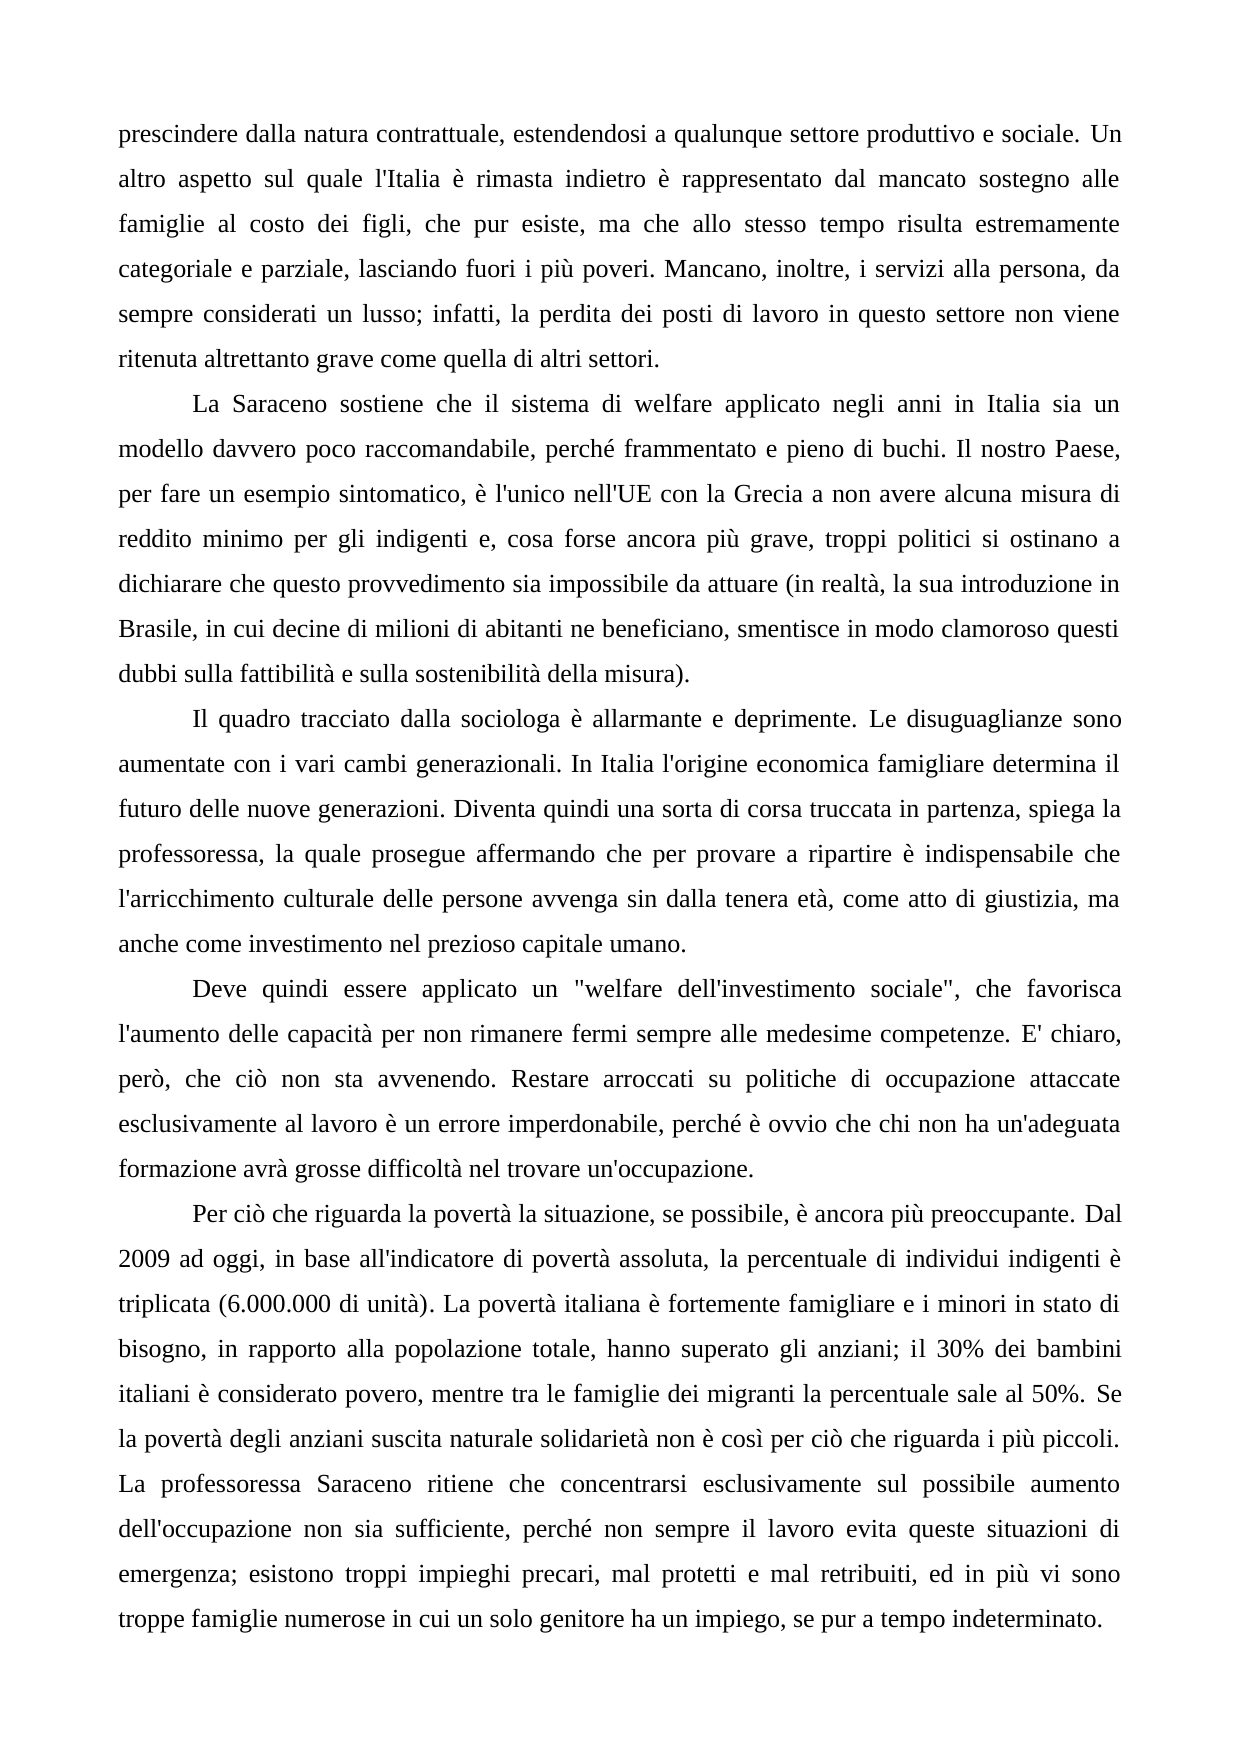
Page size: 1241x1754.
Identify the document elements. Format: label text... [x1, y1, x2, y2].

text Il quadro tracciato dalla sociologa è allarmante e deprimente. Le disuguaglianze sono aumentate con i vari cambi generazionali. In Italia l'origine economica famigliare determina il futuro delle nuove generazioni. Diventa quindi una sorta di corsa truccata in partenza, spiega la professoressa, la quale prosegue affermando che per provare a ripartire è indispensabile che l'arricchimento culturale delle persone avvenga sin dalla tenera età, come atto di giustizia, ma anche come investimento nel prezioso capitale umano. [118, 703, 1122, 958]
text Per ciò che riguarda la povertà la situazione, se possibile, è ancora più preoccupante. Dal 2009 ad oggi, in base all'indicatore di povertà assoluta, la percentuale di individui indigenti è triplicata (6.000.000 di unità). La povertà italiana è fortemente famigliare e i minori in stato di bisogno, in rapporto alla popolazione totale, hanno superato gli anziani; il 30% dei bambini italiani è considerato povero, mentre tra le famiglie dei migranti la percentuale sale al 50%. Se la povertà degli anziani suscita naturale solidarietà non è così per ciò che riguarda i più piccoli. La professoressa Saraceno ritiene che concentrarsi esclusivamente sul possibile aumento dell'occupazione non sia sufficiente, perché non sempre il lavoro evita queste situazioni di emergenza; esistono troppi impieghi precari, mal protetti e mal retribuiti, ed in più vi sono troppe famiglie numerose in cui un solo genitore ha un impiego, se pur a tempo indeterminato. [118, 1198, 1122, 1633]
text Deve quindi essere applicato un "welfare dell'investimento sociale", che favorisca l'aumento delle capacità per non rimanere fermi sempre alle medesime competenze. E' chiaro, però, che ciò non sta avvenendo. Restare arroccati su politiche di occupazione attaccate esclusivamente al lavoro è un errore imperdonabile, perché è ovvio che chi non ha un'adeguata formazione avrà grosse difficoltà nel trovare un'occupazione. [118, 973, 1122, 1183]
text La Saraceno sostiene che il sistema di welfare applicato negli anni in Italia sia un modello davvero poco raccomandabile, perché frammentato e pieno di buchi. Il nostro Paese, per fare un esempio sintomatico, è l'unico nell'UE con la Grecia a non avere alcuna misura di reddito minimo per gli indigenti e, cosa forse ancora più grave, troppi politici si ostinano a dichiarare che questo provvedimento sia impossibile da attuare (in realtà, la sua introduzione in Brasile, in cui decine di milioni di abitanti ne beneficiano, smentisce in modo clamoroso questi dubbi sulla fattibilità e sulla sostenibilità della misura). [118, 388, 1122, 688]
text prescindere dalla natura contrattuale, estendendosi a qualunque settore produttivo e sociale. Un altro aspetto sul quale l'Italia è rimasta indietro è rappresentato dal mancato sostegno alle famiglie al costo dei figli, che pur esiste, ma che allo stesso tempo risulta estremamente categoriale e parziale, lasciando fuori i più poveri. Mancano, inoltre, i servizi alla persona, da sempre considerati un lusso; infatti, la perdita dei posti di lavoro in questo settore non viene ritenuta altrettanto grave come quella di altri settori. [118, 118, 1122, 373]
